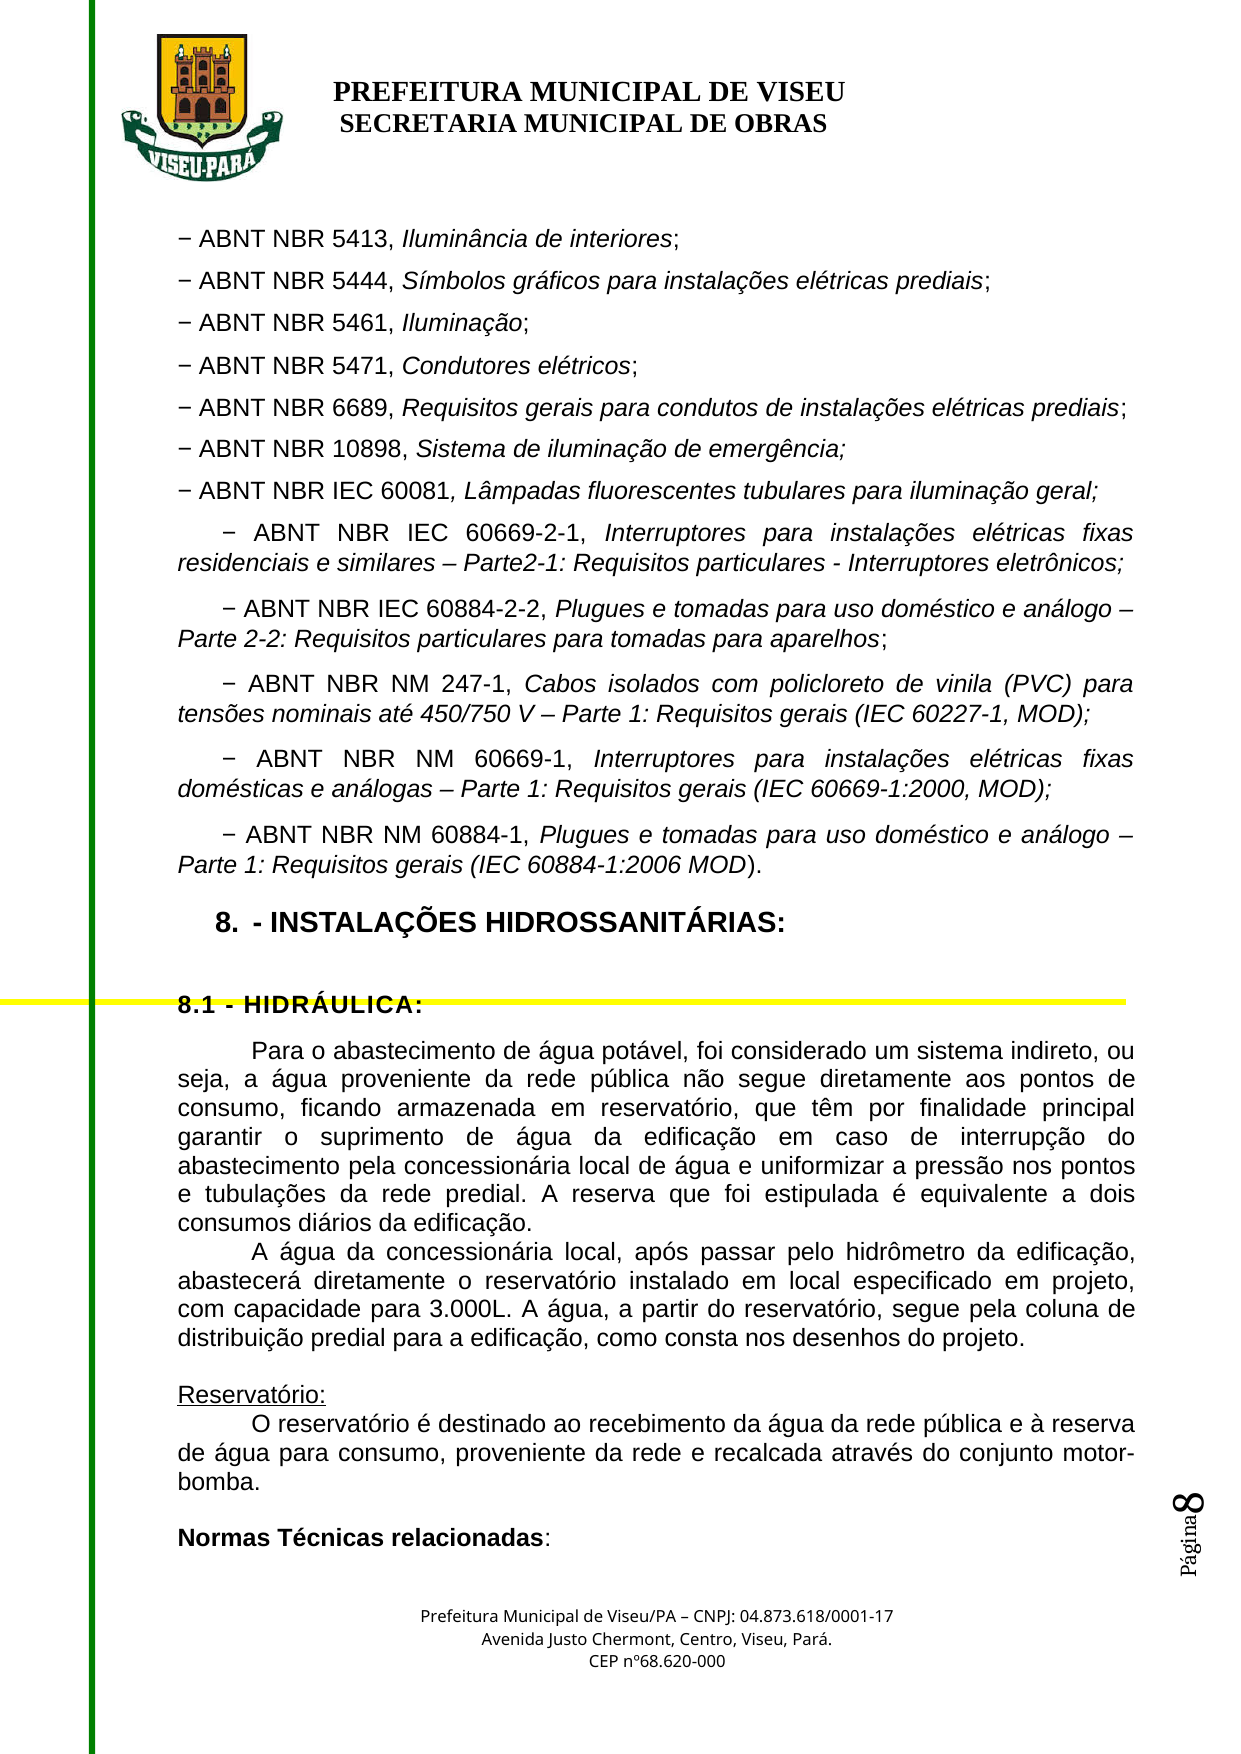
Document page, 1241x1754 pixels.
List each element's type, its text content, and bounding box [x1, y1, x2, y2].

text − ABNT NBR NM 247-1, Cabos isolados com policloreto de vinila (PVC) para tensões nominais até 450/750 V – Parte 1: Requisitos gerais (IEC 60227-1, MOD); [177, 669, 1137, 728]
text − ABNT NBR IEC 60669-2-1, Interruptores para instalações elétricas fixas residenciais e similares – Parte2-1: Requisitos particulares - Interruptores eletrônicos; [177, 518, 1137, 577]
text − ABNT NBR 5461, Iluminação; [177, 308, 1137, 337]
text − ABNT NBR 5471, Condutores elétricos; [177, 351, 1137, 379]
text − ABNT NBR 6689, Requisitos gerais para condutos de instalações elétricas prediais; [177, 392, 1137, 421]
subtitle 8.1 - HIDRÁULICA: [177, 990, 1137, 1019]
text − ABNT NBR IEC 60884-2-2, Plugues e tomadas para uso doméstico e análogo – Parte 2-2: Requisitos particulares para tomadas para aparelhos; [177, 593, 1137, 652]
text − ABNT NBR 5444, Símbolos gráficos para instalações elétricas prediais; [177, 266, 1137, 295]
text − ABNT NBR NM 60884-1, Plugues e tomadas para uso doméstico e análogo – Parte 1: Requisitos gerais (IEC 60884-1:2006 MOD). [177, 820, 1137, 879]
text O reservatório é destinado ao recebimento da água da rede pública e à reserva de água para consumo, proveniente da rede e recalcada através do conjunto motor-bomba. [177, 1409, 1137, 1495]
text − ABNT NBR NM 60669-1, Interruptores para instalações elétricas fixas domésticas e análogas – Parte 1: Requisitos gerais (IEC 60669-1:2000, MOD); [177, 744, 1137, 803]
text Para o abastecimento de água potável, foi considerado um sistema indireto, ou seja, a água proveniente da rede pública não segue diretamente aos pontos de consumo, ficando armazenada em reservatório, que têm por finalidade principal garantir o suprimento de água da edificação em caso de interrupção do abastecimento pela concessionária local de água e uniformizar a pressão nos pontos e tubulações da rede predial. A reserva que foi estipulada é equivalente a dois consumos diários da edificação. [177, 1036, 1137, 1237]
subtitle - INSTALAÇÕES HIDROSSANITÁRIAS: [215, 905, 1137, 938]
text − ABNT NBR IEC 60081, Lâmpadas fluorescentes tubulares para iluminação geral; [177, 476, 1137, 505]
text A água da concessionária local, após passar pelo hidrômetro da edificação, abastecerá diretamente o reservatório instalado em local especificado em projeto, com capacidade para 3.000L. A água, a partir do reservatório, segue pela coluna de distribuição predial para a edificação, como consta nos desenhos do projeto. [177, 1237, 1137, 1352]
text Reservatório: [177, 1380, 1137, 1409]
text − ABNT NBR 5413, Iluminância de interiores; [177, 224, 1137, 253]
picture [121, 34, 284, 182]
text − ABNT NBR 10898, Sistema de iluminação de emergência; [177, 434, 1137, 463]
text Normas Técnicas relacionadas: [177, 1523, 1137, 1552]
